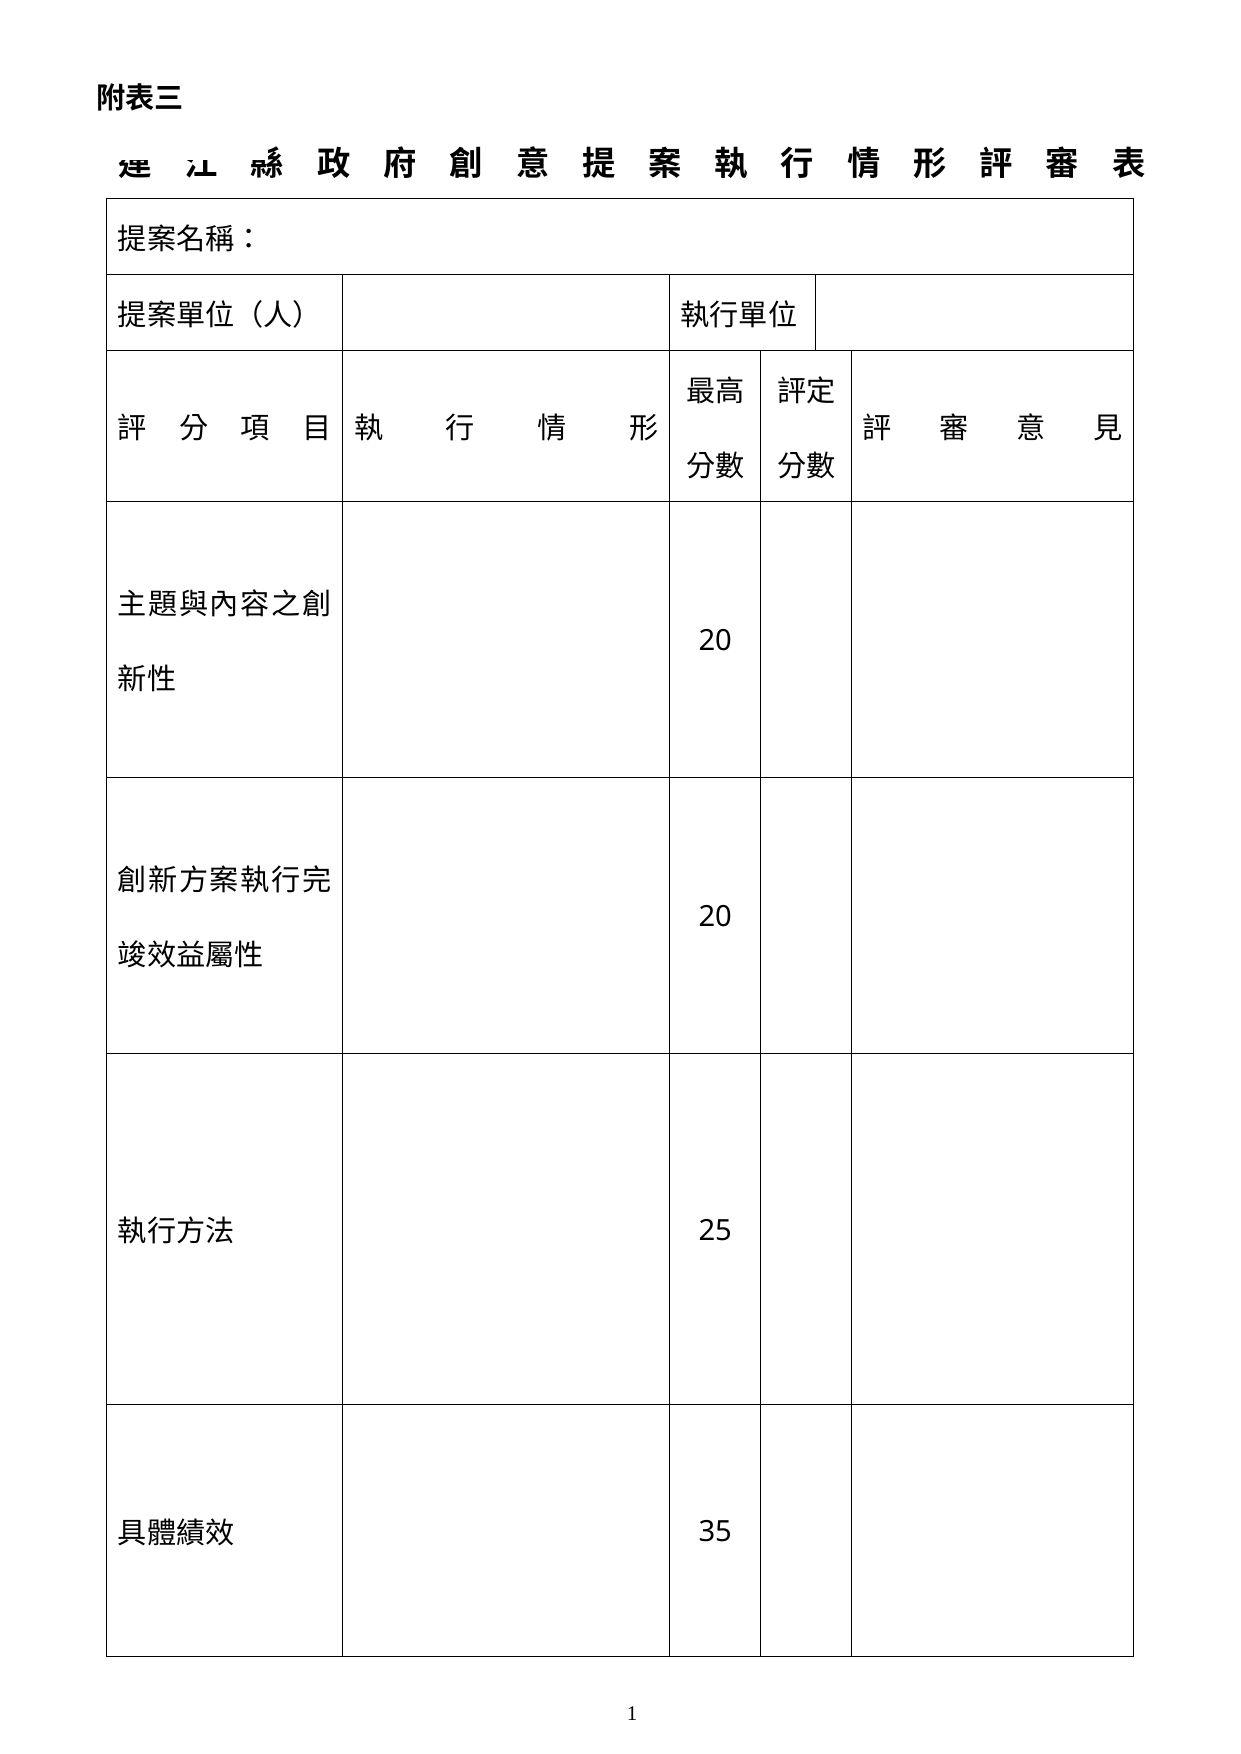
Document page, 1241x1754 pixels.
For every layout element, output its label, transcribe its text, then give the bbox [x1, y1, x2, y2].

table_cell [852, 502, 1133, 777]
table_cell 執行方法 [107, 1054, 342, 1404]
table_cell [761, 1054, 851, 1404]
table_cell [343, 1054, 669, 1404]
table_cell 執行情形 [343, 351, 669, 501]
table_cell 評審意見 [852, 351, 1133, 501]
table_cell [343, 1405, 669, 1656]
table_cell 最高分數 [670, 351, 760, 501]
table_cell [816, 275, 1133, 350]
table_cell 20 [670, 502, 760, 777]
table_cell 創新方案執行完竣效益屬性 [107, 778, 342, 1053]
table_cell [761, 502, 851, 777]
table_cell 具體績效 [107, 1405, 342, 1656]
table_cell 25 [670, 1054, 760, 1404]
table_cell 評分項目 [107, 351, 342, 501]
text 連江縣政府創意提案執行情形評審表 [118, 123, 1146, 198]
table_cell [852, 778, 1133, 1053]
table_cell 評定分數 [761, 351, 851, 501]
table_cell 執行單位 [670, 275, 815, 350]
table_cell [343, 275, 669, 350]
table_cell [761, 778, 851, 1053]
table_cell 主題與內容之創新性 [107, 502, 342, 777]
table_cell 20 [670, 778, 760, 1053]
table_header 提案名稱： [81, 67, 268, 160]
table_cell 提案單位（人） [107, 275, 342, 350]
table_cell [852, 1405, 1133, 1656]
table_cell 35 [670, 1405, 760, 1656]
table_cell [761, 1405, 851, 1656]
table_header 提案名稱： [107, 199, 1133, 274]
table_cell [343, 778, 669, 1053]
table_cell [852, 1054, 1133, 1404]
table_cell [343, 502, 669, 777]
